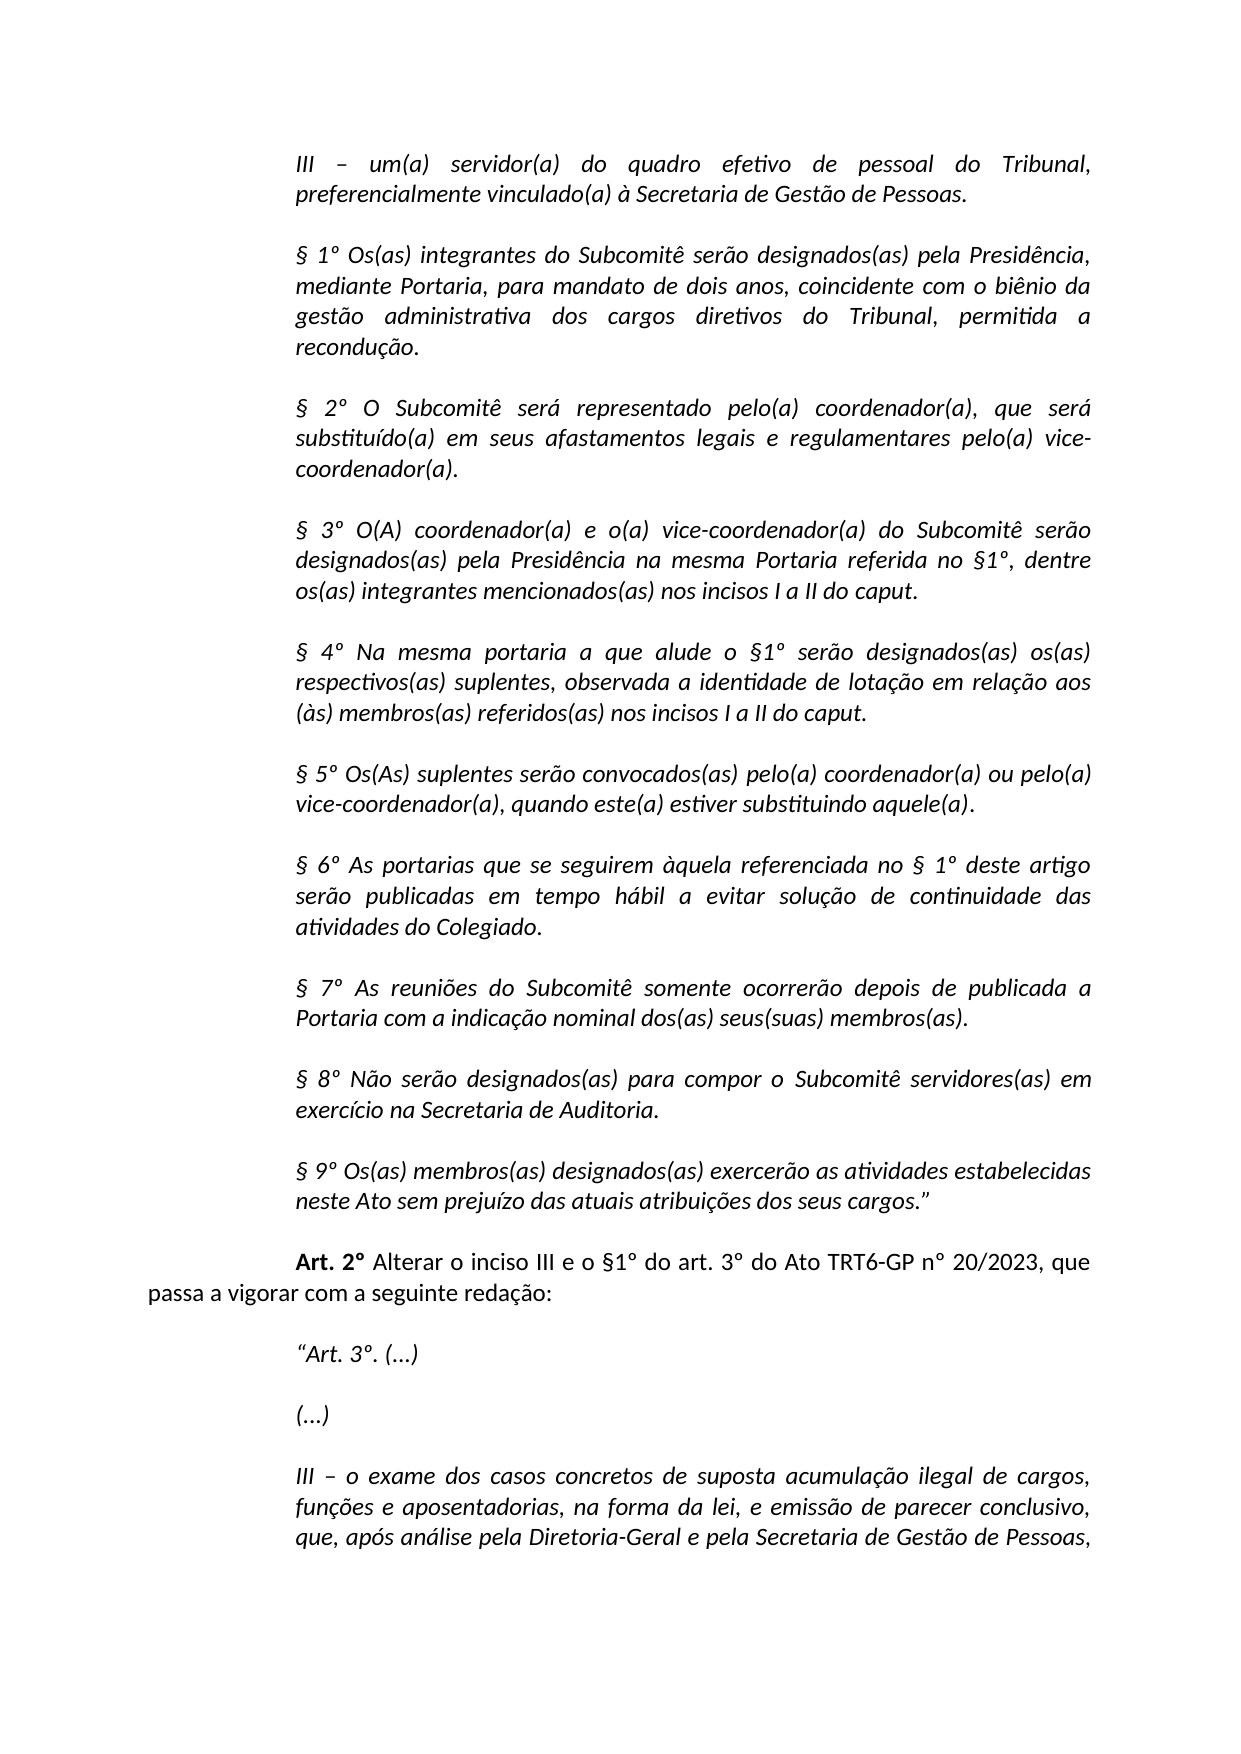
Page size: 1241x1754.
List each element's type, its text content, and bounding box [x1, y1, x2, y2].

text § 1º Os(as) integrantes do Subcomitê serão designados(as) pela Presidência, mediante Portaria, para mandato de dois anos, coincidente com o biênio da gestão administrativa dos cargos diretivos do Tribunal, permitida a recondução. [295, 239, 1092, 361]
text § 7º As reuniões do Subcomitê somente ocorrerão depois de publicada a Portaria com a indicação nominal dos(as) seus(suas) membros(as). [295, 972, 1092, 1033]
text Art. 2º Alterar o inciso III e o §1º do art. 3º do Ato TRT6-GP nº 20/2023, que passa a vigorar com a seguinte redação: [148, 1246, 1092, 1307]
text § 5º Os(As) suplentes serão convocados(as) pelo(a) coordenador(a) ou pelo(a) vice-coordenador(a), quando este(a) estiver substituindo aquele(a). [295, 758, 1092, 819]
text III – um(a) servidor(a) do quadro efetivo de pessoal do Tribunal, preferencialmente vinculado(a) à Secretaria de Gestão de Pessoas. [295, 148, 1092, 209]
text “Art. 3º. (...) [295, 1338, 1092, 1368]
text § 3º O(A) coordenador(a) e o(a) vice-coordenador(a) do Subcomitê serão designados(as) pela Presidência na mesma Portaria referida no §1º, dentre os(as) integrantes mencionados(as) nos incisos I a II do caput. [295, 514, 1092, 606]
text § 9º Os(as) membros(as) designados(as) exercerão as atividades estabelecidas neste Ato sem prejuízo das atuais atribuições dos seus cargos.” [295, 1155, 1092, 1216]
text § 2º O Subcomitê será representado pelo(a) coordenador(a), que será substituído(a) em seus afastamentos legais e regulamentares pelo(a) vice-coordenador(a). [295, 392, 1092, 483]
text § 8º Não serão designados(as) para compor o Subcomitê servidores(as) em exercício na Secretaria de Auditoria. [295, 1063, 1092, 1124]
text III – o exame dos casos concretos de suposta acumulação ilegal de cargos, funções e aposentadorias, na forma da lei, e emissão de parecer conclusivo, que, após análise pela Diretoria-Geral e pela Secretaria de Gestão de Pessoas, [295, 1460, 1092, 1552]
text § 4º Na mesma portaria a que alude o §1º serão designados(as) os(as) respectivos(as) suplentes, observada a identidade de lotação em relação aos (às) membros(as) referidos(as) nos incisos I a II do caput. [295, 636, 1092, 728]
text § 6º As portarias que se seguirem àquela referenciada no § 1º deste artigo serão publicadas em tempo hábil a evitar solução de continuidade das atividades do Colegiado. [295, 850, 1092, 941]
text (...) [295, 1399, 1092, 1429]
